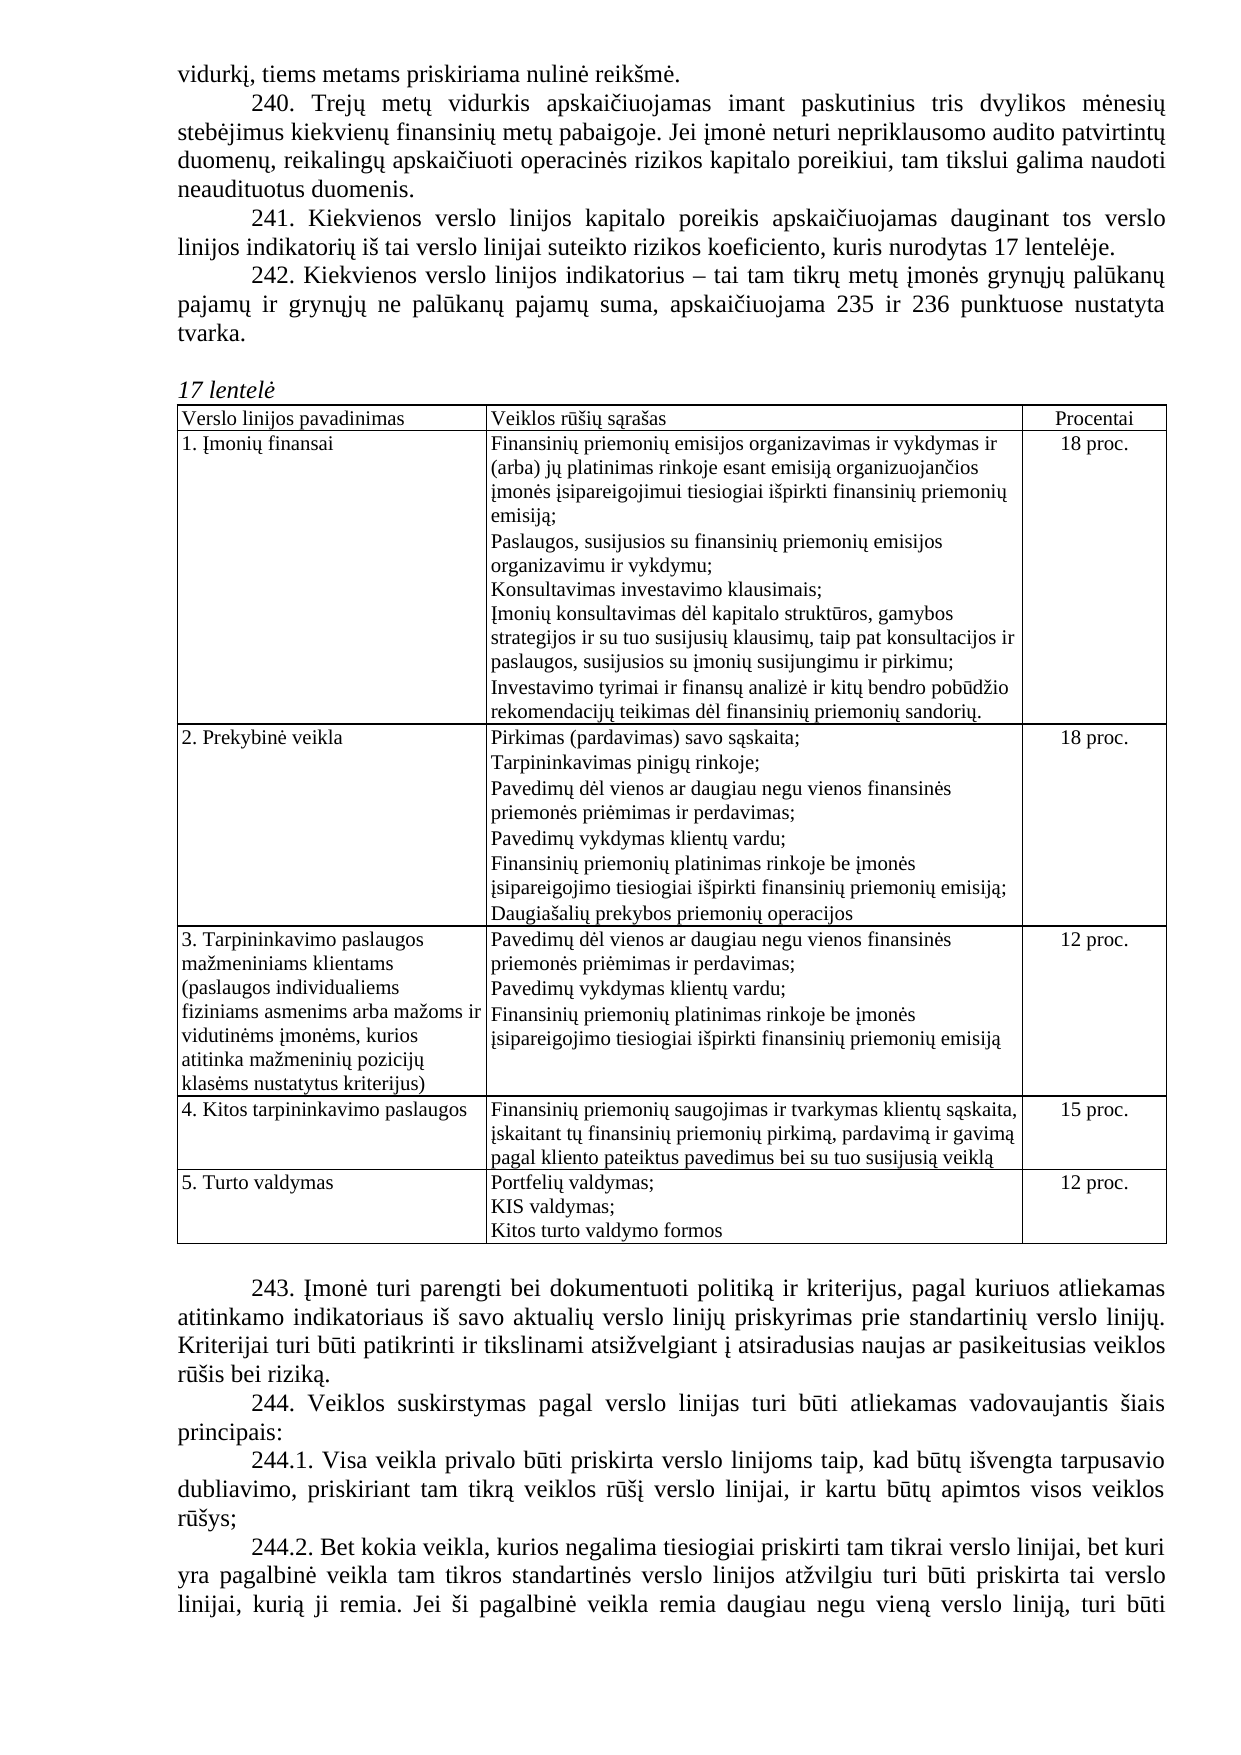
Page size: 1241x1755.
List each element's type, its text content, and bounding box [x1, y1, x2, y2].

table_cell Pavedimų vykdymas klientų vardu; [487, 824, 1022, 850]
table_cell Pavedimų dėl vienos ar daugiau negu vienos finansinės priemonės priėmimas ir perdavimas; [487, 774, 1022, 824]
text 240. Trejų metų vidurkis apskaičiuojamas imant paskutinius tris dvylikos mėnesių stebėjimus kiekvienų finansinių metų pabaigoje. Jei įmonė neturi nepriklausomo audito patvirtintų duomenų, reikalingų apskaičiuoti operacinės rizikos kapitalo poreikiui, tam tikslui galima naudoti neaudituotus duomenis. [177, 88, 1166, 203]
table_cell 1. Įmonių finansai [178, 431, 486, 723]
table_cell 5. Turto valdymas [178, 1170, 486, 1242]
text 243. Įmonė turi parengti bei dokumentuoti politiką ir kriterijus, pagal kuriuos atliekamas atitinkamo indikatoriaus iš savo aktualių verslo linijų priskyrimas prie standartinių verslo linijų. Kriterijai turi būti patikrinti ir tikslinami atsižvelgiant į atsiradusias naujas ar pasikeitusias veiklos rūšis bei riziką. [177, 1273, 1166, 1388]
table_cell 18 proc. [1023, 725, 1166, 925]
table_cell Tarpininkavimas pinigų rinkoje; [487, 749, 1022, 774]
text 244.1. Visa veikla privalo būti priskirta verslo linijoms taip, kad būtų išvengta tarpusavio dubliavimo, priskiriant tam tikrą veiklos rūšį verslo linijai, ir kartu būtų apimtos visos veiklos rūšys; [177, 1445, 1166, 1532]
table_cell 4. Kitos tarpininkavimo paslaugos [178, 1097, 486, 1169]
table_cell Daugiašalių prekybos priemonių operacijos [487, 899, 1022, 925]
text 17 lentelė [177, 375, 1166, 404]
table_cell 18 proc. [1023, 431, 1166, 723]
table_cell 12 proc. [1023, 1170, 1166, 1242]
table_cell Finansinių priemonių platinimas rinkoje be įmonės įsipareigojimo tiesiogiai išpirkti finansinių priemonių emisiją [487, 1000, 1022, 1095]
text 242. Kiekvienos verslo linijos indikatorius – tai tam tikrų metų įmonės grynųjų palūkanų pajamų ir grynųjų ne palūkanų pajamų suma, apskaičiuojama 235 ir 236 punktuose nustatyta tvarka. [177, 260, 1166, 347]
table_cell 15 proc. [1023, 1097, 1166, 1169]
text 241. Kiekvienos verslo linijos kapitalo poreikis apskaičiuojamas dauginant tos verslo linijos indikatorių iš tai verslo linijai suteikto rizikos koeficiento, kuris nurodytas 17 lentelėje. [177, 203, 1166, 260]
text 244.2. Bet kokia veikla, kurios negalima tiesiogiai priskirti tam tikrai verslo linijai, bet kuri yra pagalbinė veikla tam tikros standartinės verslo linijos atžvilgiu turi būti priskirta tai verslo linijai, kurią ji remia. Jei ši pagalbinė veikla remia daugiau negu vieną verslo liniją, turi būti [177, 1532, 1166, 1618]
text 244. Veiklos suskirstymas pagal verslo linijas turi būti atliekamas vadovaujantis šiais principais: [177, 1388, 1166, 1445]
table_cell Investavimo tyrimai ir finansų analizė ir kitų bendro pobūdžio rekomendacijų teikimas dėl finansinių priemonių sandorių. [487, 674, 1022, 723]
table_cell Finansinių priemonių platinimas rinkoje be įmonės įsipareigojimo tiesiogiai išpirkti finansinių priemonių emisiją; [487, 850, 1022, 899]
text vidurkį, tiems metams priskiriama nulinė reikšmė. [177, 59, 1166, 88]
table_cell Paslaugos, susijusios su finansinių priemonių emisijos organizavimu ir vykdymu; Konsultavimas investavimo klausimais; Įmonių konsultavimas dėl kapitalo struktūros, gamybos strategijos ir su tuo susijusių klausimų, taip pat konsultacijos ir paslaugos, susijusios su įmonių susijungimu ir pirkimu; [487, 528, 1022, 673]
table_cell Pavedimų vykdymas klientų vardu; [487, 975, 1022, 1000]
table_cell 12 proc. [1023, 927, 1166, 1095]
table_cell 2. Prekybinė veikla [178, 725, 486, 925]
